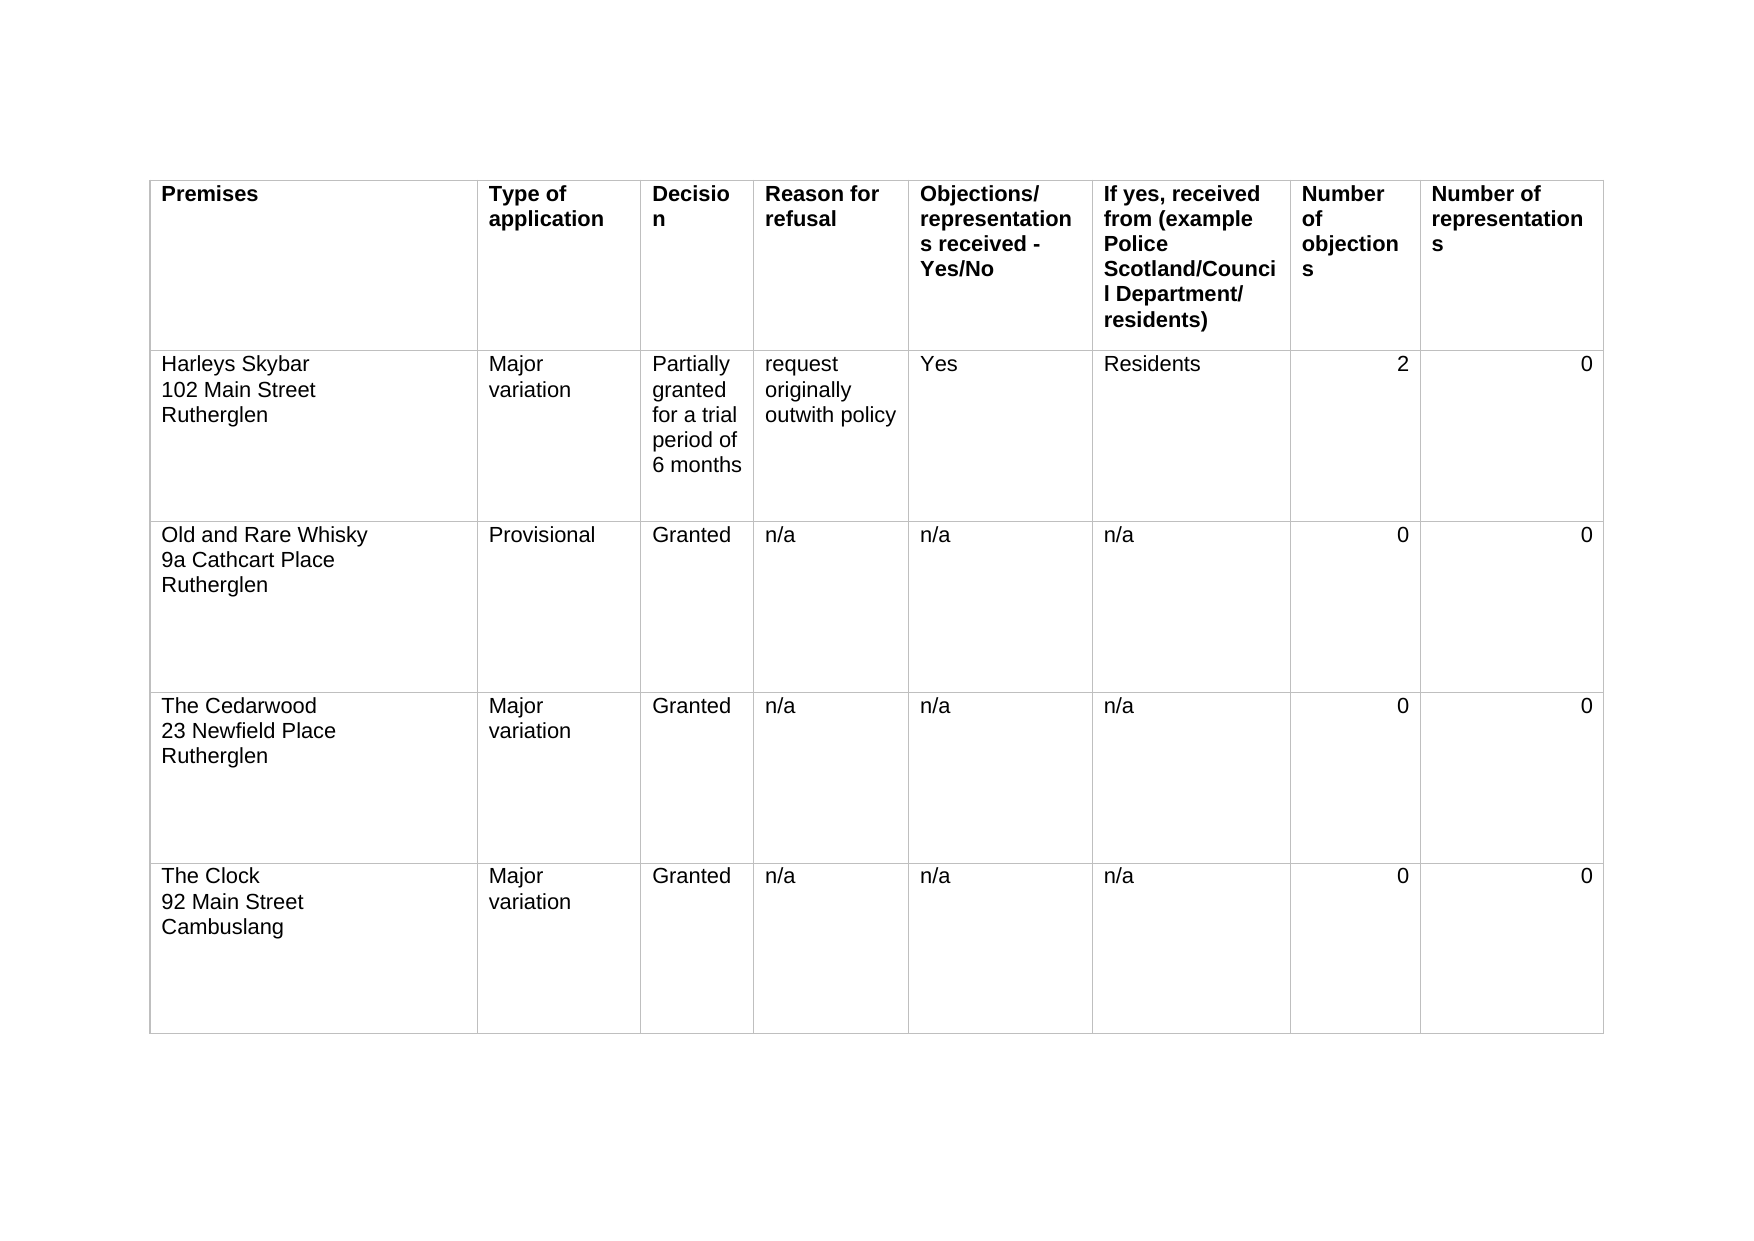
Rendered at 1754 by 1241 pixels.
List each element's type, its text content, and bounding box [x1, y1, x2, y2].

table_cell Granted [641, 864, 753, 1033]
table_cell 0 [1291, 864, 1420, 1033]
table_cell Residents [1093, 351, 1290, 521]
table_header Objections/ representations received - Yes/No [909, 181, 1092, 350]
table_cell 0 [1421, 693, 1603, 862]
table_cell The Cedarwood 23 Newfield Place Rutherglen [151, 693, 477, 862]
table_cell 0 [1421, 864, 1603, 1033]
table_cell 0 [1421, 522, 1603, 692]
table_header If yes, received from (example Police Scotland/Council Department/ residents) [1093, 181, 1290, 350]
table_header Decision [641, 181, 753, 350]
table_cell 0 [1291, 522, 1420, 692]
table_cell Yes [909, 351, 1092, 521]
table_cell n/a [909, 864, 1092, 1033]
table_cell n/a [754, 693, 908, 862]
table_header Reason for refusal [754, 181, 908, 350]
table_cell Partially granted for a trial period of 6 months [641, 351, 753, 521]
table_cell Granted [641, 693, 753, 862]
table_cell Old and Rare Whisky 9a Cathcart Place Rutherglen [151, 522, 477, 692]
table_cell Major variation [478, 693, 640, 862]
table_header Type of application [478, 181, 640, 350]
table_cell request originally outwith policy [754, 351, 908, 521]
table_cell 2 [1291, 351, 1420, 521]
table_cell Harleys Skybar 102 Main Street Rutherglen [151, 351, 477, 521]
table_cell n/a [1093, 693, 1290, 862]
table_cell Major variation [478, 864, 640, 1033]
table_header Number of objections [1291, 181, 1420, 350]
table_cell n/a [1093, 522, 1290, 692]
table_cell n/a [754, 864, 908, 1033]
table_cell n/a [909, 693, 1092, 862]
table_cell n/a [1093, 864, 1290, 1033]
table_header Number of representations [1421, 181, 1603, 350]
table_cell The Clock 92 Main Street Cambuslang [151, 864, 477, 1033]
table_header Premises [151, 181, 477, 350]
table_cell Provisional [478, 522, 640, 692]
table_cell n/a [909, 522, 1092, 692]
table_cell 0 [1421, 351, 1603, 521]
table_cell 0 [1291, 693, 1420, 862]
table_cell Granted [641, 522, 753, 692]
table_cell n/a [754, 522, 908, 692]
table_cell Major variation [478, 351, 640, 521]
